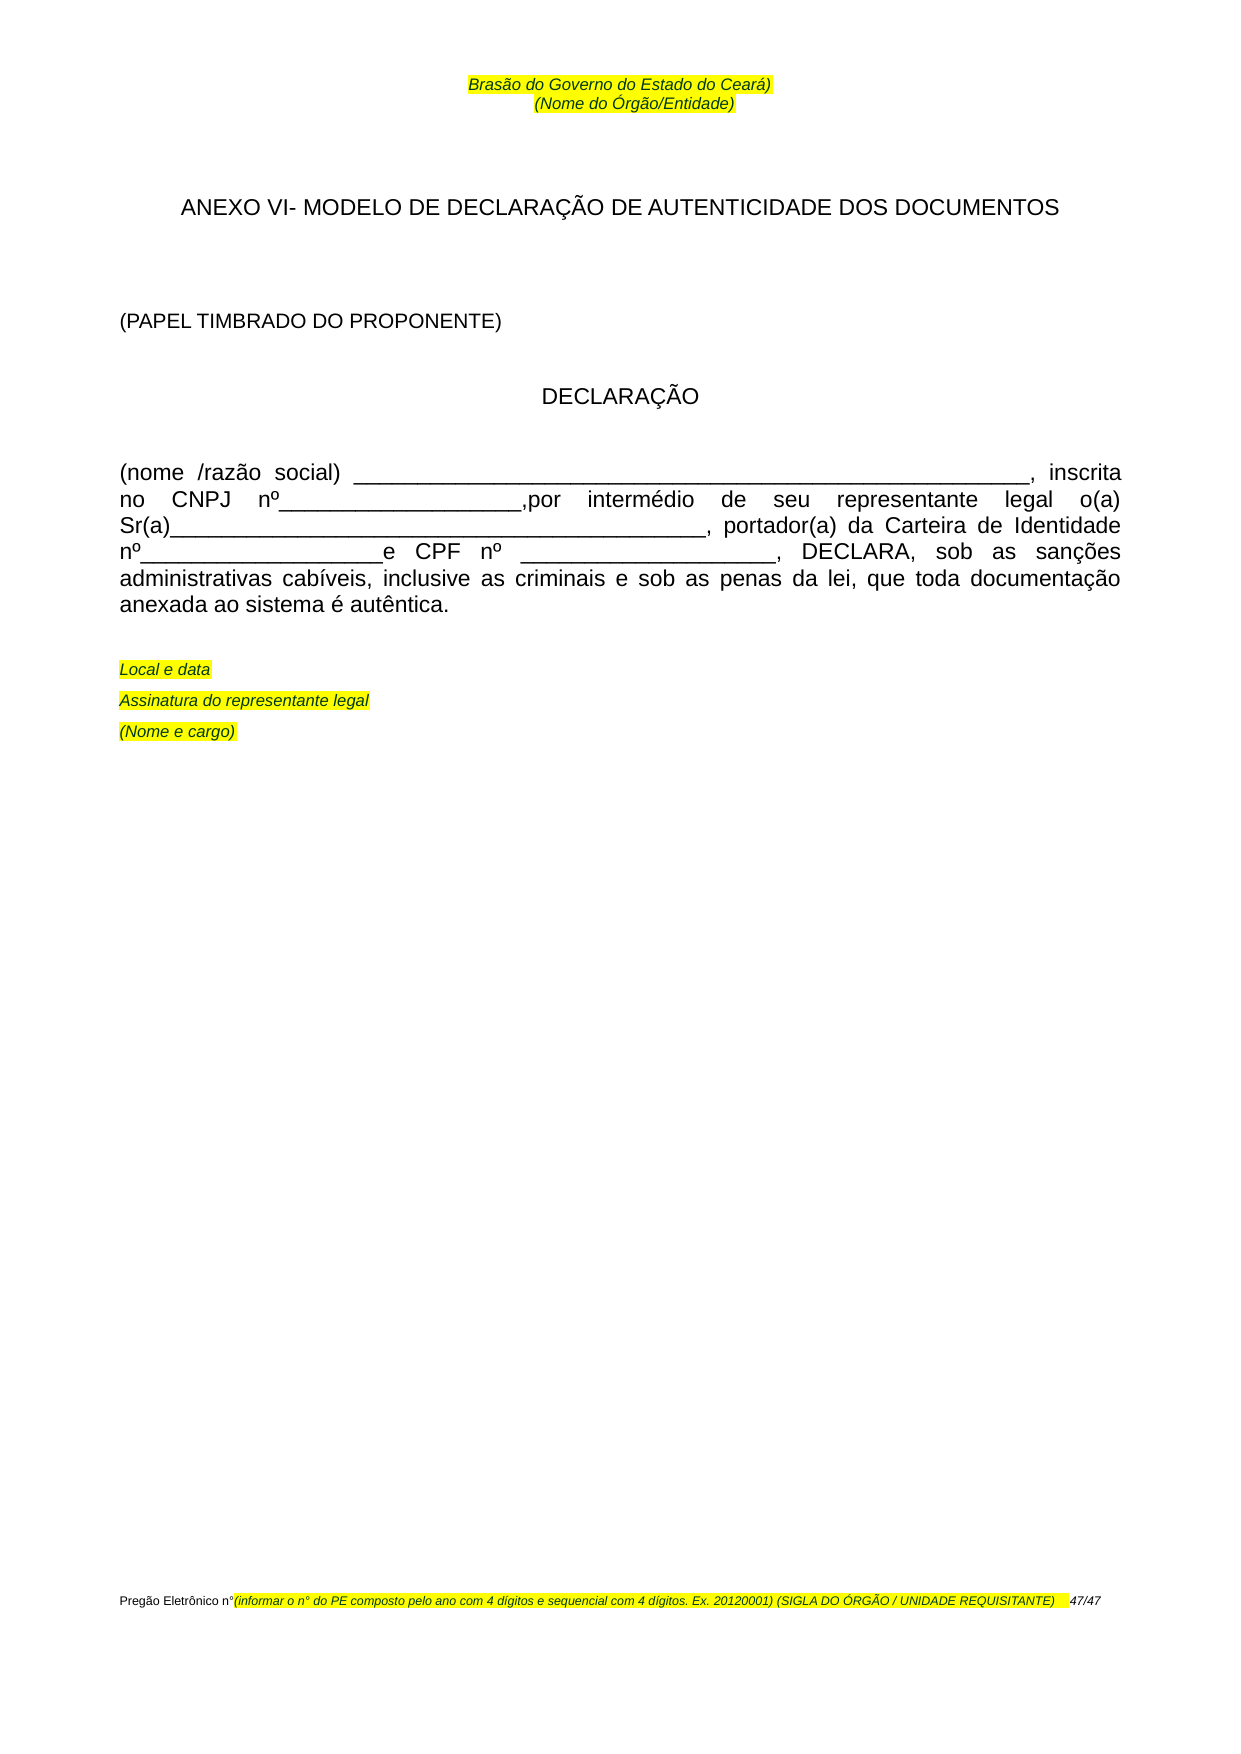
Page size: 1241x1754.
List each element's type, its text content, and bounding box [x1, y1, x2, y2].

text (Nome e cargo) [119, 722, 1121, 741]
text DECLARAÇÃO [119, 383, 1121, 409]
text ANEXO VI- MODELO DE DECLARAÇÃO DE AUTENTICIDADE DOS DOCUMENTOS [119, 194, 1121, 220]
text Assinatura do representante legal [119, 691, 1121, 710]
text (nome /razão social) _____________________________________________________, inscrita no CNPJ nº___________________,por intermédio de seu representante legal o(a) Sr(a)__________________________________________, portador(a) da Carteira de Identidade nº___________________e CPF nº ____________________, DECLARA, sob as sanções administrativas cabíveis, inclusive as criminais e sob as penas da lei, que toda documentação anexada ao sistema é autêntica. [119, 459, 1121, 617]
text Local e data [119, 660, 1121, 679]
text (PAPEL TIMBRADO DO PROPONENTE) [119, 309, 1121, 333]
